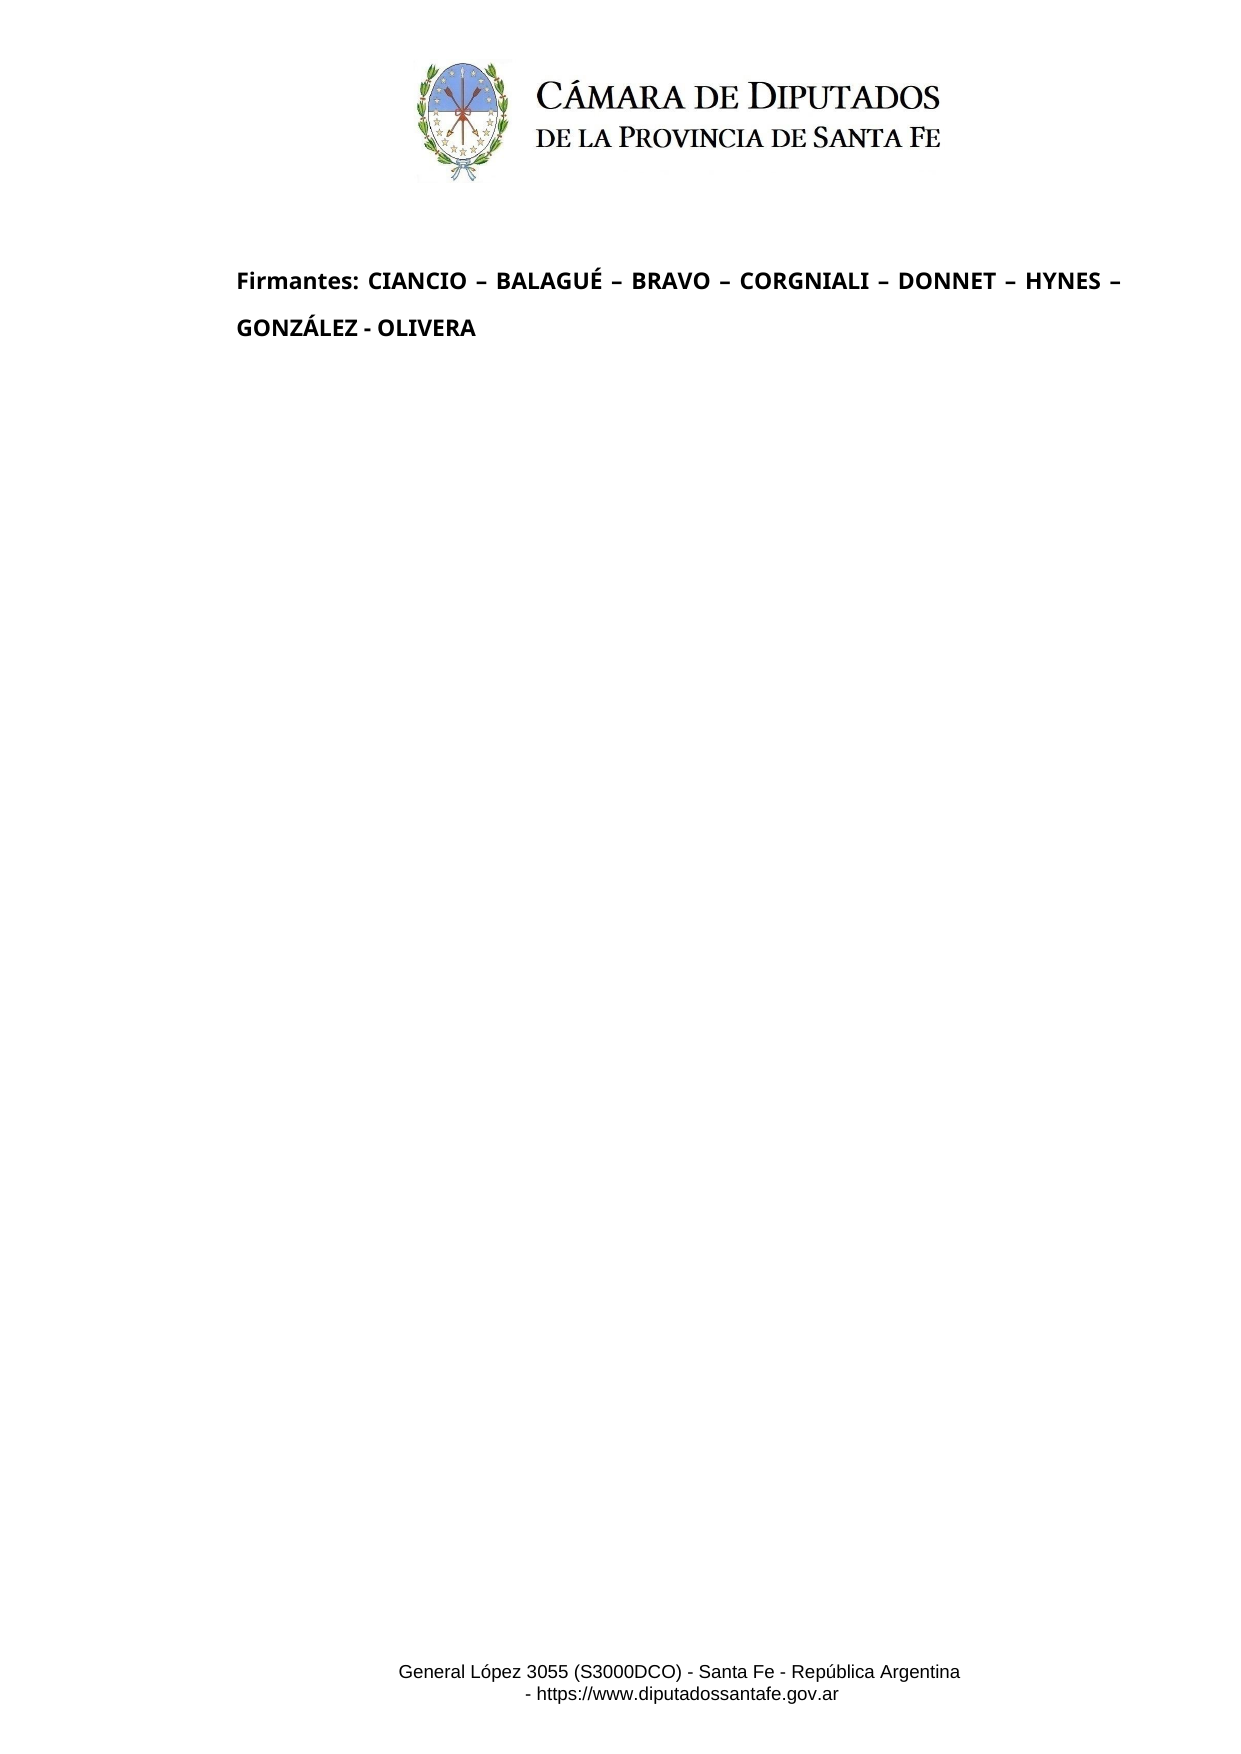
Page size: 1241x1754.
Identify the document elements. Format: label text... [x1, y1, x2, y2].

text Firmantes: CIANCIO – BALAGUÉ – BRAVO – CORGNIALI – DONNET – HYNES – GONZÁLEZ - OLIVERA [236, 265, 1122, 343]
picture [413, 59, 945, 183]
